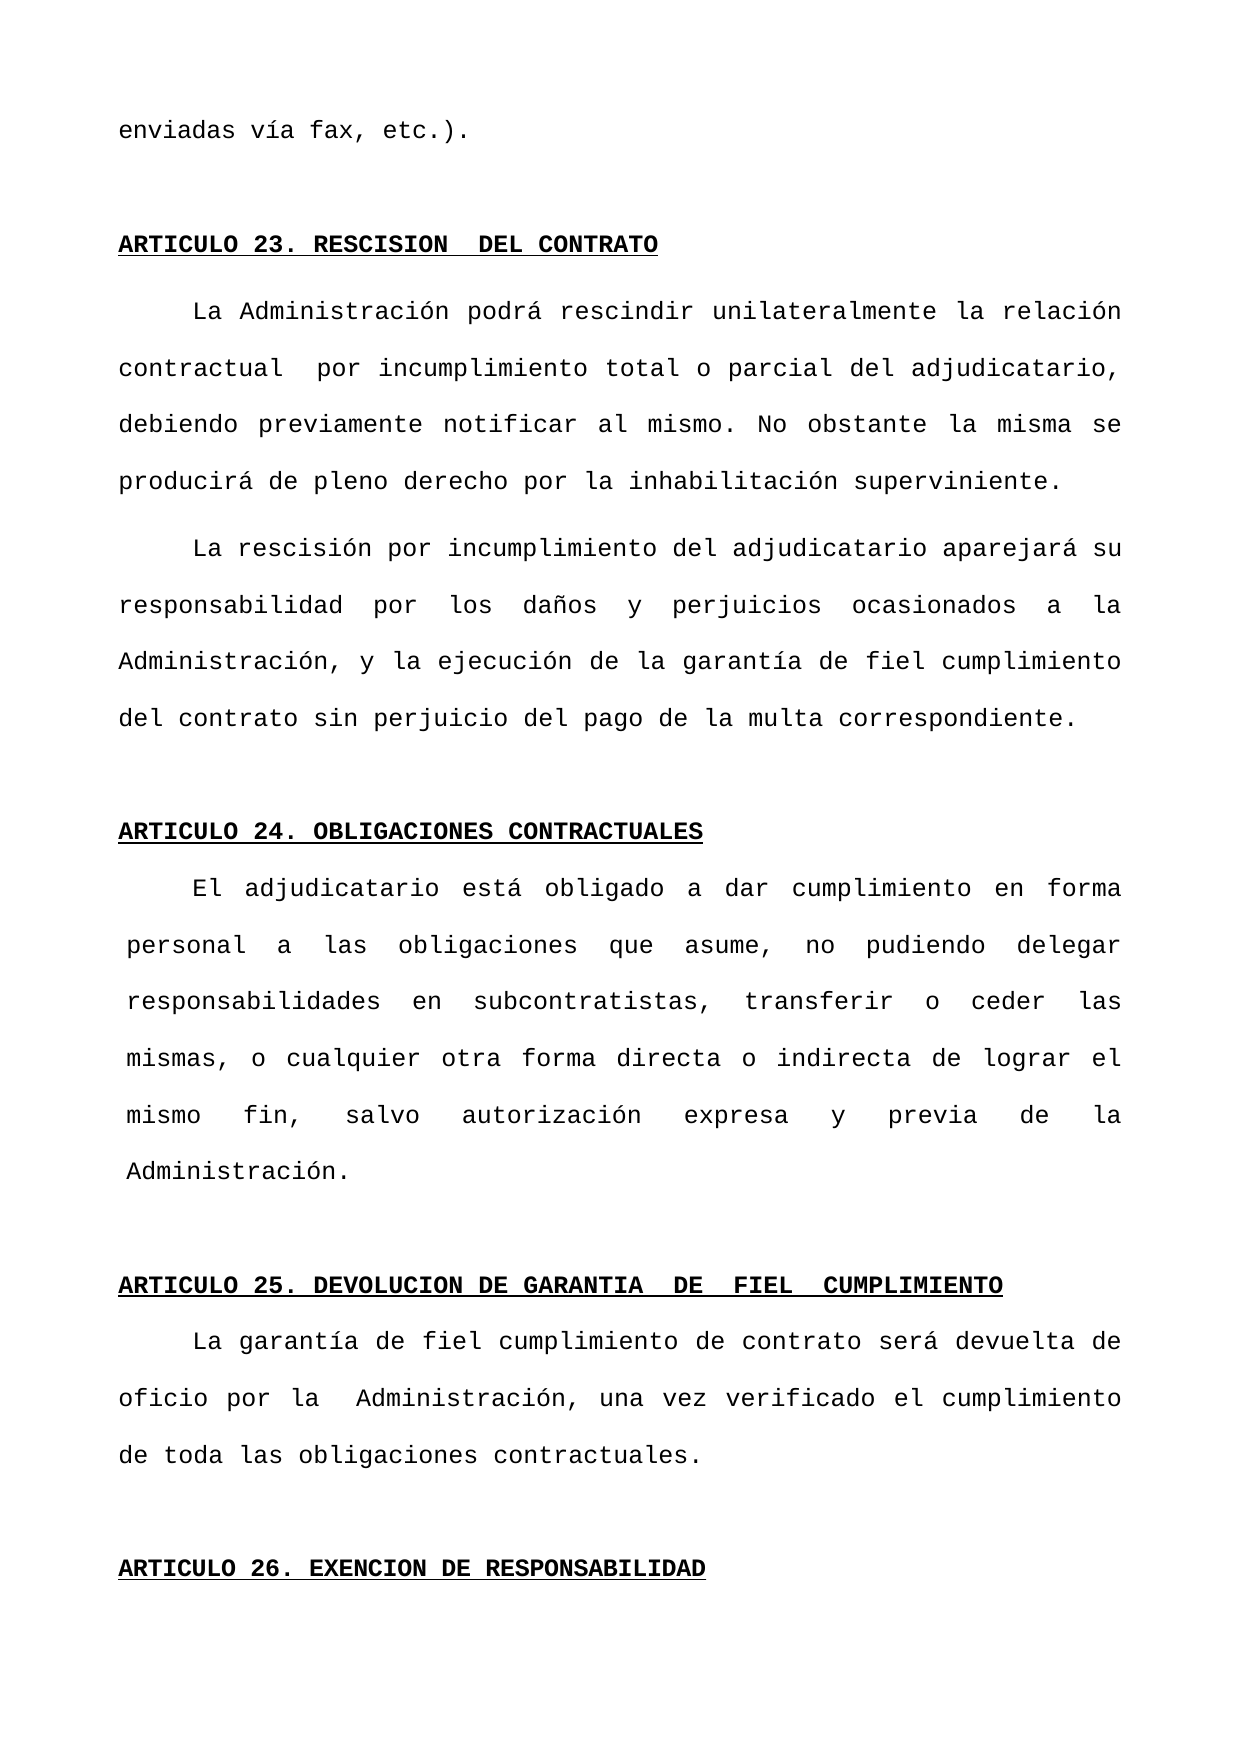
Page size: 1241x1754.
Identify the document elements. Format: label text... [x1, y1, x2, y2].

text La Administración podrá rescindir unilateralmente la relación contractual por incumplimiento total o parcial del adjudicatario, debiendo previamente notificar al mismo. No obstante la misma se producirá de pleno derecho por la inhabilitación superviniente. [118, 298, 1122, 497]
text La garantía de fiel cumplimiento de contrato será devuelta de oficio por la Administración, una vez verificado el cumplimiento de toda las obligaciones contractuales. [118, 1329, 1122, 1471]
text enviadas vía fax, etc.). [118, 118, 1122, 146]
text ARTICULO 23. RESCISION DEL CONTRATO [118, 231, 1122, 260]
text ARTICULO 26. EXENCION DE RESPONSABILIDAD [118, 1556, 1122, 1584]
text ARTICULO 25. DEVOLUCION DE GARANTIA DE FIEL CUMPLIMIENTO [118, 1272, 1122, 1301]
text El adjudicatario está obligado a dar cumplimiento en forma personal a las obligaciones que asume, no pudiendo delegar responsabilidades en subcontratistas, transferir o ceder las mismas, o cualquier otra forma directa o indirecta de lograr el mismo fin, salvo autorización expresa y previa de la Administración. [126, 876, 1122, 1187]
text ARTICULO 24. OBLIGACIONES CONTRACTUALES [118, 819, 1122, 847]
text La rescisión por incumplimiento del adjudicatario aparejará su responsabilidad por los daños y perjuicios ocasionados a la Administración, y la ejecución de la garantía de fiel cumplimiento del contrato sin perjuicio del pago de la multa correspondiente. [118, 536, 1122, 734]
